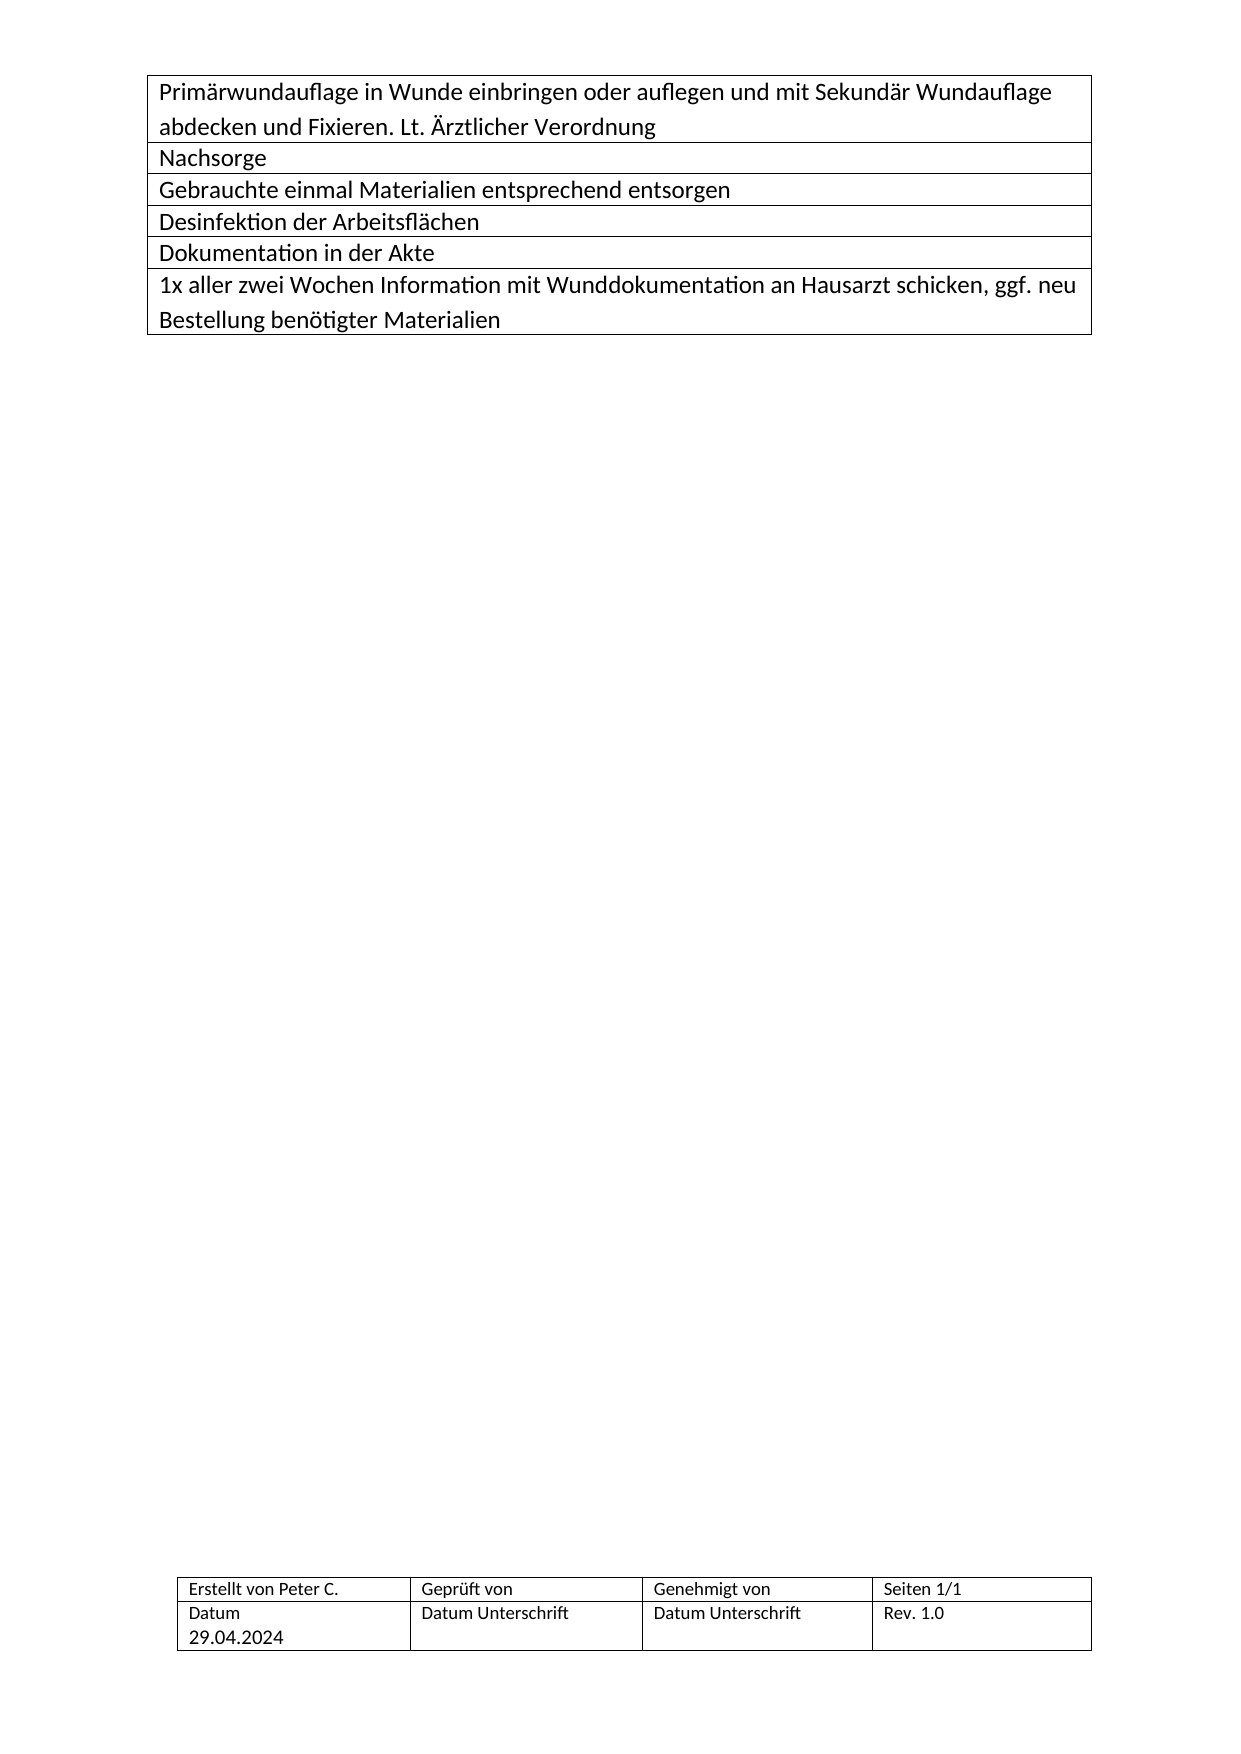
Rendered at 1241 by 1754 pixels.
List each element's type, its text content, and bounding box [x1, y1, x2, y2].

table_cell Dokumentation in der Akte [148, 237, 1091, 268]
table_cell 1x aller zwei Wochen Information mit Wunddokumentation an Hausarzt schicken, ggf. neu Bestellung benötigter Materialien [148, 269, 1091, 334]
table_cell Gebrauchte einmal Materialien entsprechend entsorgen [148, 174, 1091, 205]
table_cell Nachsorge [148, 143, 1091, 173]
table_cell Desinfektion der Arbeitsflächen [148, 206, 1091, 236]
table_cell Primärwundauflage in Wunde einbringen oder auflegen und mit Sekundär Wundauflage abdecken und Fixieren. Lt. Ärztlicher Verordnung [148, 76, 1091, 142]
